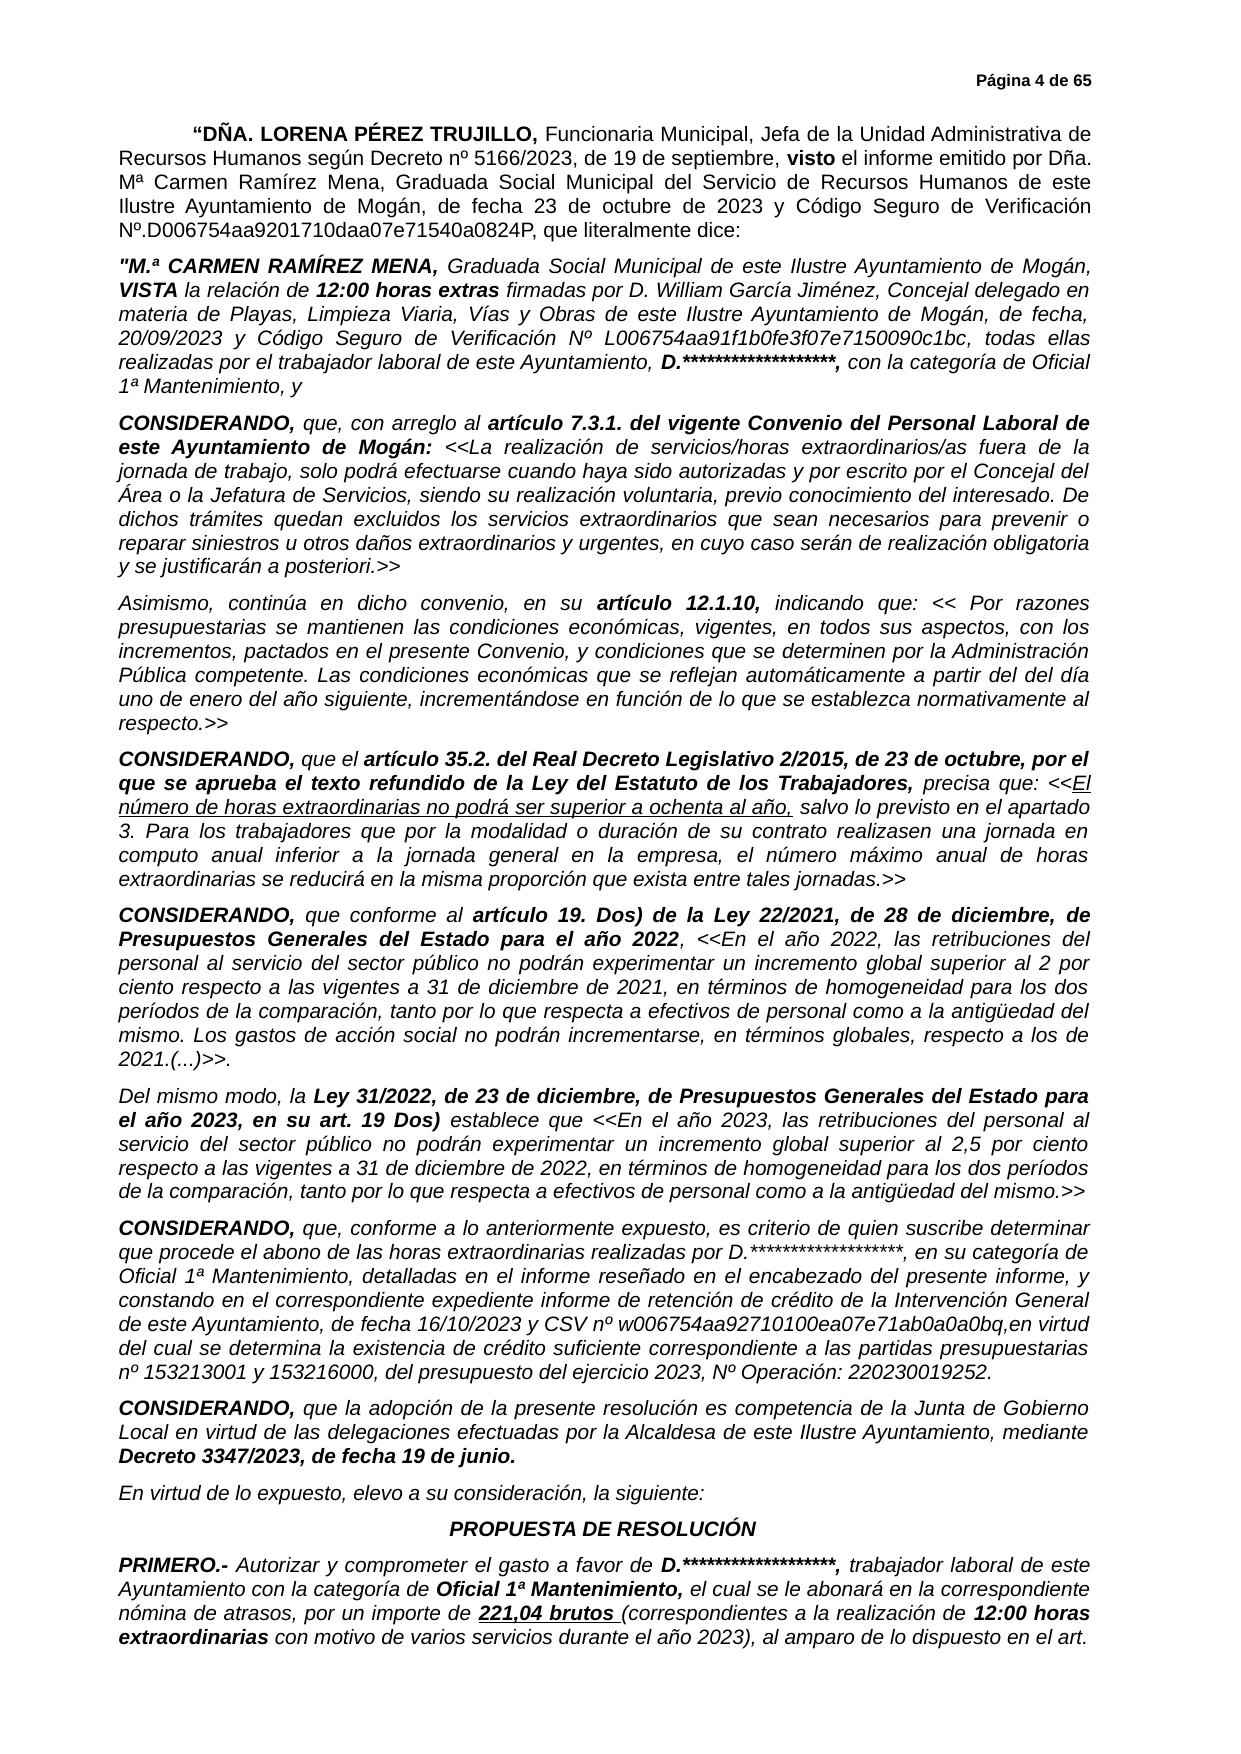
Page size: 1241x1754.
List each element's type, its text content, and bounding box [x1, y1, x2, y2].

text "M.ª CARMEN RAMÍREZ MENA, Graduada Social Municipal de este Ilustre Ayuntamiento de Mogán, VISTA la relación de 12:00 horas extras firmadas por D. William García Jiménez, Concejal delegado en materia de Playas, Limpieza Viaria, Vías y Obras de este Ilustre Ayuntamiento de Mogán, de fecha, 20/09/2023 y Código Seguro de Verificación Nº L006754aa91f1b0fe3f07e7150090c1bc, todas ellas realizadas por el trabajador laboral de este Ayuntamiento, D.*******************, con la categoría de Oficial 1ª Mantenimiento, y [118, 254, 1092, 398]
text CONSIDERANDO, que conforme al artículo 19. Dos) de la Ley 22/2021, de 28 de diciembre, de Presupuestos Generales del Estado para el año 2022, <<En el año 2022, las retribuciones del personal al servicio del sector público no podrán experimentar un incremento global superior al 2 por ciento respecto a las vigentes a 31 de diciembre de 2021, en términos de homogeneidad para los dos períodos de la comparación, tanto por lo que respecta a efectivos de personal como a la antigüedad del mismo. Los gastos de acción social no podrán incrementarse, en términos globales, respecto a los de 2021.(...)>>. [118, 903, 1092, 1071]
text “DÑA. LORENA PÉREZ TRUJILLO, Funcionaria Municipal, Jefa de la Unidad Administrativa de Recursos Humanos según Decreto nº 5166/2023, de 19 de septiembre, visto el informe emitido por Dña. Mª Carmen Ramírez Mena, Graduada Social Municipal del Servicio de Recursos Humanos de este Ilustre Ayuntamiento de Mogán, de fecha 23 de octubre de 2023 y Código Seguro de Verificación Nº.D006754aa9201710daa07e71540a0824P, que literalmente dice: [118, 122, 1092, 242]
text CONSIDERANDO, que la adopción de la presente resolución es competencia de la Junta de Gobierno Local en virtud de las delegaciones efectuadas por la Alcaldesa de este Ilustre Ayuntamiento, mediante Decreto 3347/2023, de fecha 19 de junio. [118, 1396, 1092, 1468]
text CONSIDERANDO, que, con arreglo al artículo 7.3.1. del vigente Convenio del Personal Laboral de este Ayuntamiento de Mogán: <<La realización de servicios/horas extraordinarios/as fuera de la jornada de trabajo, solo podrá efectuarse cuando haya sido autorizadas y por escrito por el Concejal del Área o la Jefatura de Servicios, siendo su realización voluntaria, previo conocimiento del interesado. De dichos trámites quedan excluidos los servicios extraordinarios que sean necesarios para prevenir o reparar siniestros u otros daños extraordinarios y urgentes, en cuyo caso serán de realización obligatoria y se justificarán a posteriori.>> [118, 411, 1092, 578]
text PRIMERO.- Autorizar y comprometer el gasto a favor de D.*******************, trabajador laboral de este Ayuntamiento con la categoría de Oficial 1ª Mantenimiento, el cual se le abonará en la correspondiente nómina de atrasos, por un importe de 221,04 brutos (correspondientes a la realización de 12:00 horas extraordinarias con motivo de varios servicios durante el año 2023), al amparo de lo dispuesto en el art. [118, 1553, 1092, 1649]
text PROPUESTA DE RESOLUCIÓN [118, 1517, 1092, 1541]
text Del mismo modo, la Ley 31/2022, de 23 de diciembre, de Presupuestos Generales del Estado para el año 2023, en su art. 19 Dos) establece que <<En el año 2023, las retribuciones del personal al servicio del sector público no podrán experimentar un incremento global superior al 2,5 por ciento respecto a las vigentes a 31 de diciembre de 2022, en términos de homogeneidad para los dos períodos de la comparación, tanto por lo que respecta a efectivos de personal como a la antigüedad del mismo.>> [118, 1083, 1092, 1203]
text En virtud de lo expuesto, elevo a su consideración, la siguiente: [118, 1480, 1092, 1504]
text Asimismo, continúa en dicho convenio, en su artículo 12.1.10, indicando que: << Por razones presupuestarias se mantienen las condiciones económicas, vigentes, en todos sus aspectos, con los incrementos, pactados en el presente Convenio, y condiciones que se determinen por la Administración Pública competente. Las condiciones económicas que se reflejan automáticamente a partir del del día uno de enero del año siguiente, incrementándose en función de lo que se establezca normativamente al respecto.>> [118, 591, 1092, 734]
text CONSIDERANDO, que el artículo 35.2. del Real Decreto Legislativo 2/2015, de 23 de octubre, por el que se aprueba el texto refundido de la Ley del Estatuto de los Trabajadores, precisa que: <<El número de horas extraordinarias no podrá ser superior a ochenta al año, salvo lo previsto en el apartado 3. Para los trabajadores que por la modalidad o duración de su contrato realizasen una jornada en computo anual inferior a la jornada general en la empresa, el número máximo anual de horas extraordinarias se reducirá en la misma proporción que exista entre tales jornadas.>> [118, 747, 1092, 891]
text CONSIDERANDO, que, conforme a lo anteriormente expuesto, es criterio de quien suscribe determinar que procede el abono de las horas extraordinarias realizadas por D.*******************, en su categoría de Oficial 1ª Mantenimiento, detalladas en el informe reseñado en el encabezado del presente informe, y constando en el correspondiente expediente informe de retención de crédito de la Intervención General de este Ayuntamiento, de fecha 16/10/2023 y CSV nº w006754aa92710100ea07e71ab0a0a0bq,en virtud del cual se determina la existencia de crédito suficiente correspondiente a las partidas presupuestarias nº 153213001 y 153216000, del presupuesto del ejercicio 2023, Nº Operación: 220230019252. [118, 1216, 1092, 1383]
